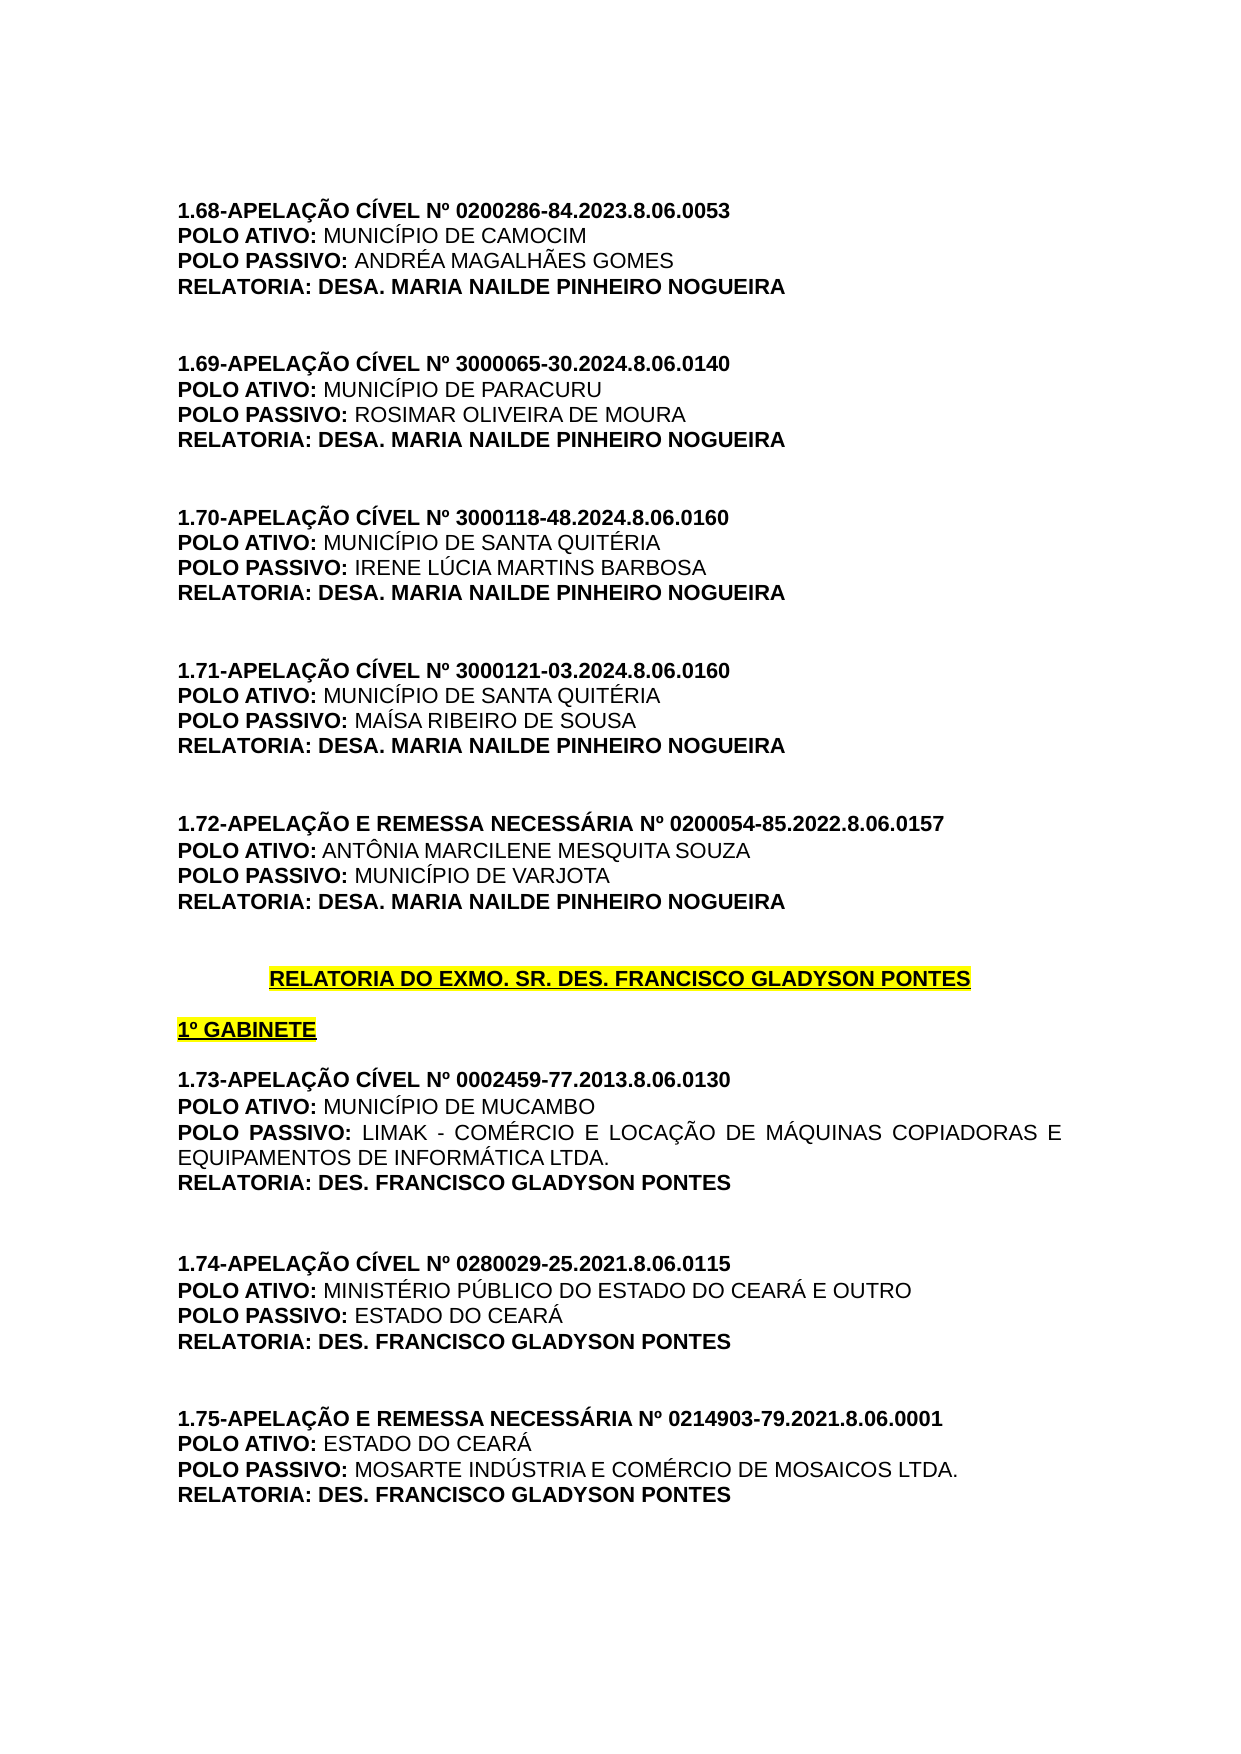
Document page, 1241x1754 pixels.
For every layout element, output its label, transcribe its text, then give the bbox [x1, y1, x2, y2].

text RELATORIA: DESA. MARIA NAILDE PINHEIRO NOGUEIRA [177, 888, 1063, 914]
text RELATORIA DO EXMO. SR. DES. FRANCISCO GLADYSON PONTES [177, 966, 1063, 991]
text RELATORIA: DES. FRANCISCO GLADYSON PONTES [177, 1170, 1063, 1195]
text 1.70-APELAÇÃO CÍVEL Nº 3000118-48.2024.8.06.0160 [177, 504, 1063, 530]
text POLO ATIVO: ANTÔNIA MARCILENE MESQUITA SOUZA [177, 838, 1063, 863]
text 1.74-APELAÇÃO CÍVEL Nº 0280029-25.2021.8.06.0115 [177, 1251, 1063, 1276]
text POLO ATIVO: MUNICÍPIO DE PARACURU [177, 376, 1063, 402]
text POLO PASSIVO: MOSARTE INDÚSTRIA E COMÉRCIO DE MOSAICOS LTDA. [177, 1457, 1063, 1482]
text RELATORIA: DESA. MARIA NAILDE PINHEIRO NOGUEIRA [177, 733, 1063, 758]
text POLO PASSIVO: ROSIMAR OLIVEIRA DE MOURA [177, 402, 1063, 427]
text POLO ATIVO: MUNICÍPIO DE SANTA QUITÉRIA [177, 530, 1063, 555]
text POLO ATIVO: MUNICÍPIO DE MUCAMBO [177, 1094, 1063, 1119]
text POLO PASSIVO: IRENE LÚCIA MARTINS BARBOSA [177, 555, 1063, 580]
text RELATORIA: DES. FRANCISCO GLADYSON PONTES [177, 1482, 1063, 1507]
text 1.72-APELAÇÃO E REMESSA NECESSÁRIA Nº 0200054-85.2022.8.06.0157 [177, 811, 1063, 836]
text POLO ATIVO: MUNICÍPIO DE SANTA QUITÉRIA [177, 683, 1063, 708]
text 1.75-APELAÇÃO E REMESSA NECESSÁRIA Nº 0214903-79.2021.8.06.0001 [177, 1406, 1063, 1431]
text POLO PASSIVO: ANDRÉA MAGALHÃES GOMES [177, 248, 1063, 274]
text POLO PASSIVO: MUNICÍPIO DE VARJOTA [177, 863, 1063, 888]
text 1.68-APELAÇÃO CÍVEL Nº 0200286-84.2023.8.06.0053 [177, 198, 1063, 223]
text 1.71-APELAÇÃO CÍVEL Nº 3000121-03.2024.8.06.0160 [177, 658, 1063, 683]
text RELATORIA: DESA. MARIA NAILDE PINHEIRO NOGUEIRA [177, 427, 1063, 452]
text 1.69-APELAÇÃO CÍVEL Nº 3000065-30.2024.8.06.0140 [177, 351, 1063, 376]
text POLO ATIVO: ESTADO DO CEARÁ [177, 1431, 1063, 1457]
text RELATORIA: DESA. MARIA NAILDE PINHEIRO NOGUEIRA [177, 580, 1063, 605]
text POLO PASSIVO: ESTADO DO CEARÁ [177, 1303, 1063, 1328]
text RELATORIA: DES. FRANCISCO GLADYSON PONTES [177, 1328, 1063, 1354]
text RELATORIA: DESA. MARIA NAILDE PINHEIRO NOGUEIRA [177, 274, 1063, 299]
text 1º GABINETE [177, 1017, 1063, 1042]
text POLO ATIVO: MINISTÉRIO PÚBLICO DO ESTADO DO CEARÁ E OUTRO [177, 1278, 1063, 1303]
text POLO ATIVO: MUNICÍPIO DE CAMOCIM [177, 223, 1063, 248]
text POLO PASSIVO: LIMAK - COMÉRCIO E LOCAÇÃO DE MÁQUINAS COPIADORAS E EQUIPAMENTOS DE INFORMÁTICA LTDA. [177, 1119, 1063, 1170]
text POLO PASSIVO: MAÍSA RIBEIRO DE SOUSA [177, 708, 1063, 733]
text 1.73-APELAÇÃO CÍVEL Nº 0002459-77.2013.8.06.0130 [177, 1067, 1063, 1092]
